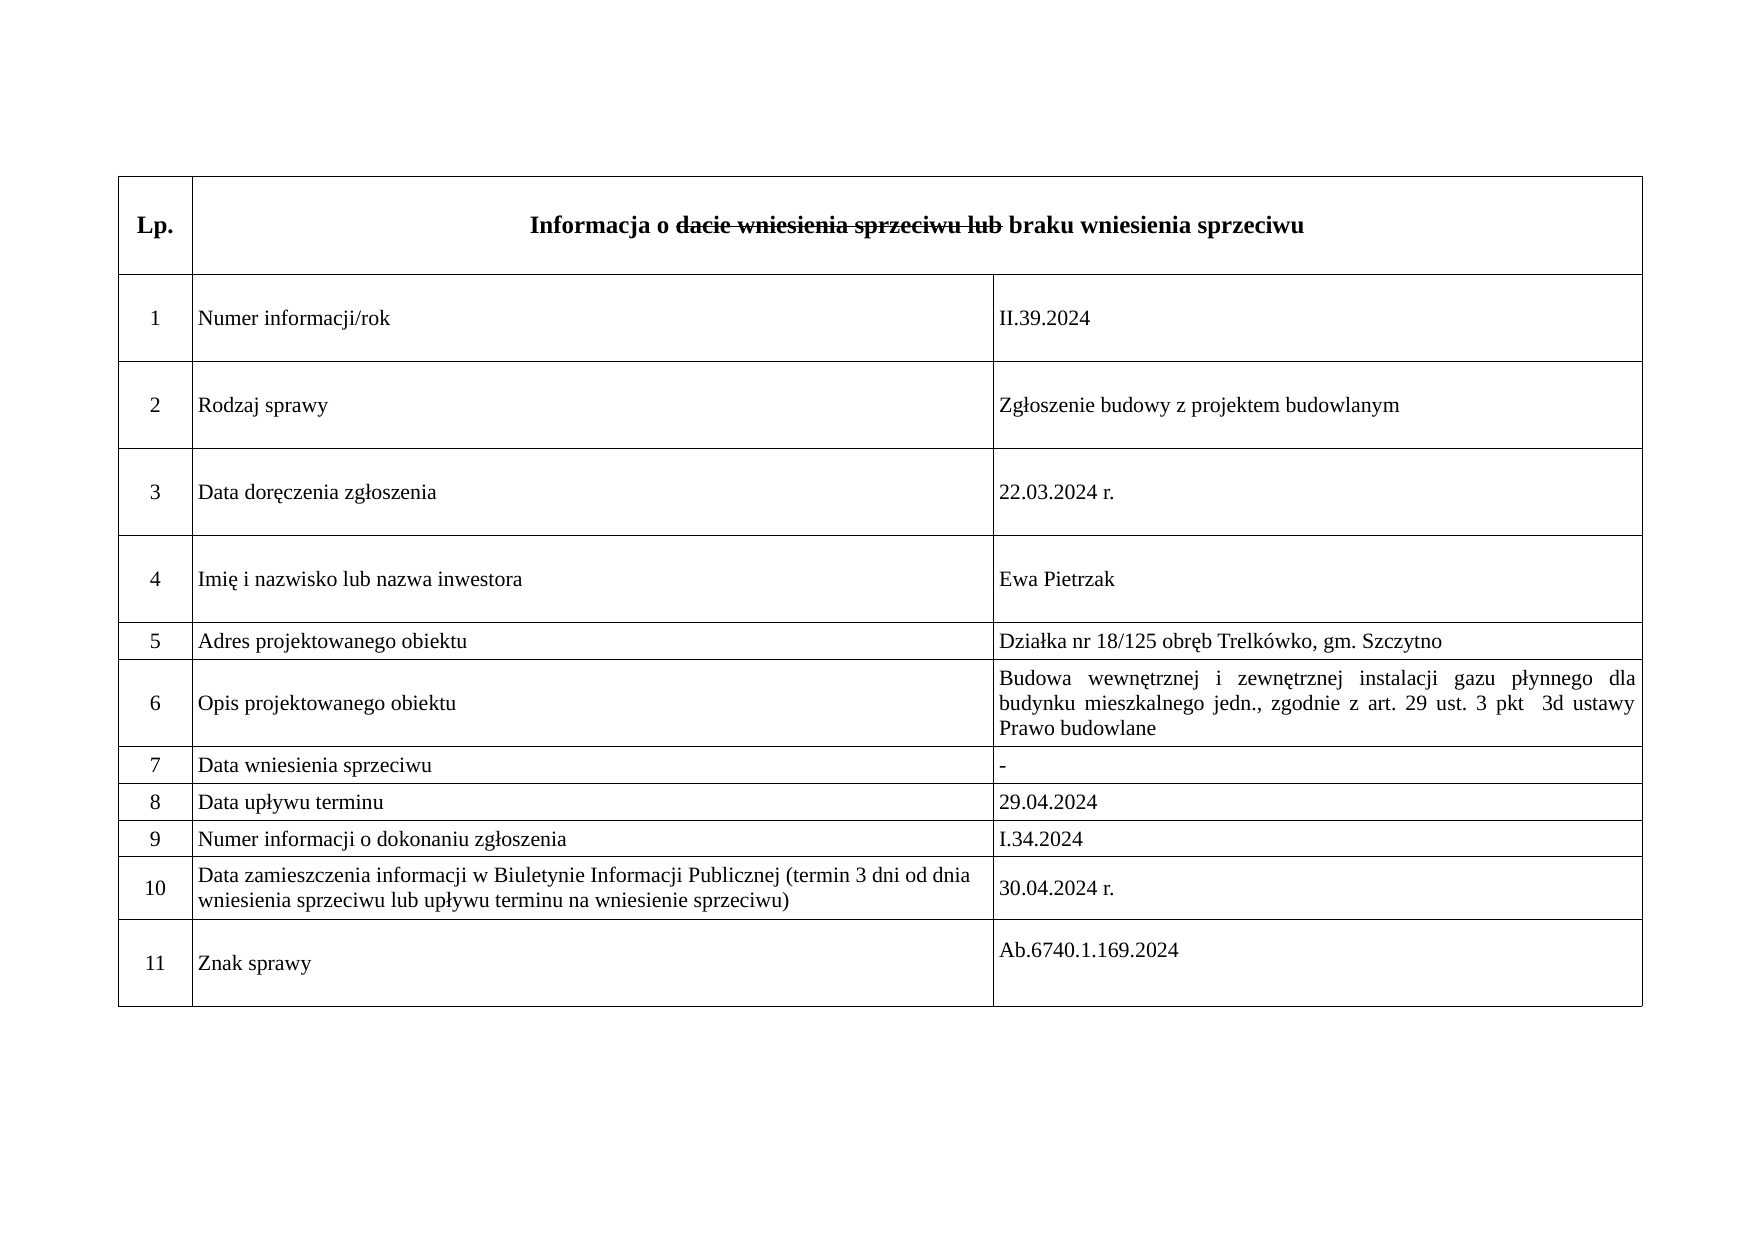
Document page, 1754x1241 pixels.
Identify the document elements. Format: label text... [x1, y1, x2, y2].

table_cell 4 [119, 536, 192, 622]
table_cell I.34.2024 [994, 821, 1642, 856]
table_cell 29.04.2024 [994, 784, 1642, 820]
table_cell Zgłoszenie budowy z projektem budowlanym [994, 362, 1642, 448]
table_cell 2 [119, 362, 192, 448]
table_cell Numer informacji o dokonaniu zgłoszenia [193, 821, 993, 856]
table_cell Imię i nazwisko lub nazwa inwestora [193, 536, 993, 622]
table_cell - [994, 747, 1642, 783]
table_cell Działka nr 18/125 obręb Trelkówko, gm. Szczytno [994, 623, 1642, 659]
table_cell Data doręczenia zgłoszenia [193, 449, 993, 535]
table_cell Rodzaj sprawy [193, 362, 993, 448]
table_cell Adres projektowanego obiektu [193, 623, 993, 659]
table_cell 6 [119, 660, 192, 746]
table_cell Znak sprawy [193, 920, 993, 1006]
table_cell 9 [119, 821, 192, 856]
table_cell Data zamieszczenia informacji w Biuletynie Informacji Publicznej (termin 3 dni od dnia wniesienia sprzeciwu lub upływu terminu na wniesienie sprzeciwu) [193, 857, 993, 918]
table_cell 10 [119, 857, 192, 918]
table_cell Budowa wewnętrznej i zewnętrznej instalacji gazu płynnego dla budynku mieszkalnego jedn., zgodnie z art. 29 ust. 3 pkt 3d ustawy Prawo budowlane [994, 660, 1642, 746]
table_cell 22.03.2024 r. [994, 449, 1642, 535]
table_cell 1 [119, 275, 192, 361]
table_cell Opis projektowanego obiektu [193, 660, 993, 746]
table_cell Data upływu terminu [193, 784, 993, 820]
table_cell 8 [119, 784, 192, 820]
table_cell Ab.6740.1.169.2024 [994, 920, 1642, 1006]
table_cell 11 [119, 920, 192, 1006]
table_cell Numer informacji/rok [193, 275, 993, 361]
table_cell Ewa Pietrzak [994, 536, 1642, 622]
table_header Lp. [119, 177, 192, 273]
table_header Informacja o dacie wniesienia sprzeciwu lub braku wniesienia sprzeciwu [193, 177, 1642, 273]
table_cell Data wniesienia sprzeciwu [193, 747, 993, 783]
table_cell 30.04.2024 r. [994, 857, 1642, 918]
table_cell 7 [119, 747, 192, 783]
table_cell 3 [119, 449, 192, 535]
table_cell 5 [119, 623, 192, 659]
table_cell II.39.2024 [994, 275, 1642, 361]
